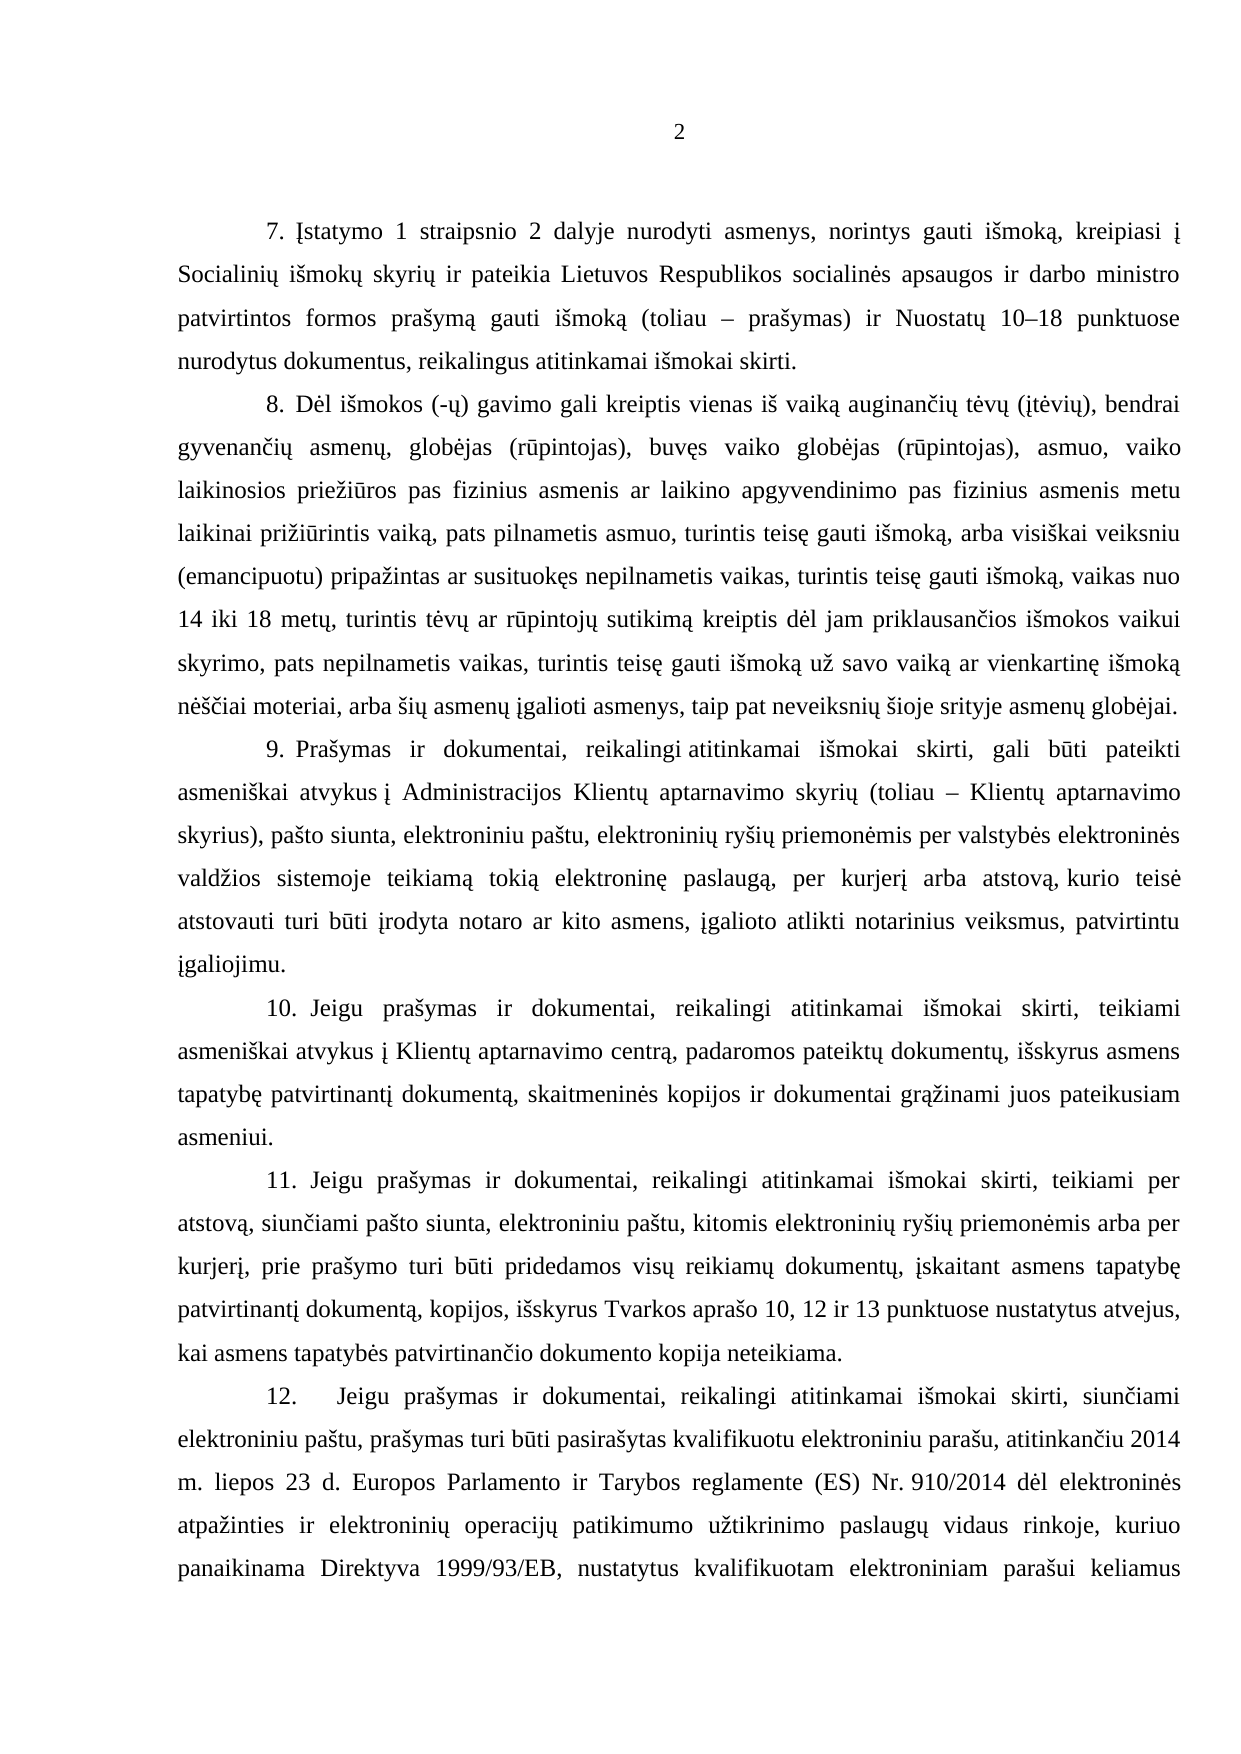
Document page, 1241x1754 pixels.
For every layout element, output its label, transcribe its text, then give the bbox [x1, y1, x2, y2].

text 10. Jeigu prašymas ir dokumentai, reikalingi atitinkamai išmokai skirti, teikiami asmeniškai atvykus į Klientų aptarnavimo centrą, padaromos pateiktų dokumentų, išskyrus asmens tapatybę patvirtinantį dokumentą, skaitmeninės kopijos ir dokumentai grąžinami juos pateikusiam asmeniui. [177, 993, 1181, 1151]
text 8. Dėl išmokos (-ų) gavimo gali kreiptis vienas iš vaiką auginančių tėvų (įtėvių), bendrai gyvenančių asmenų, globėjas (rūpintojas), buvęs vaiko globėjas (rūpintojas), asmuo, vaiko laikinosios priežiūros pas fizinius asmenis ar laikino apgyvendinimo pas fizinius asmenis metu laikinai prižiūrintis vaiką, pats pilnametis asmuo, turintis teisę gauti išmoką, arba visiškai veiksniu (emancipuotu) pripažintas ar susituokęs nepilnametis vaikas, turintis teisę gauti išmoką, vaikas nuo 14 iki 18 metų, turintis tėvų ar rūpintojų sutikimą kreiptis dėl jam priklausančios išmokos vaikui skyrimo, pats nepilnametis vaikas, turintis teisę gauti išmoką už savo vaiką ar vienkartinę išmoką nėščiai moteriai, arba šių asmenų įgalioti asmenys, taip pat neveiksnių šioje srityje asmenų globėjai. [177, 389, 1181, 719]
text 7. Įstatymo 1 straipsnio 2 dalyje nurodyti asmenys, norintys gauti išmoką, kreipiasi į Socialinių išmokų skyrių ir pateikia Lietuvos Respublikos socialinės apsaugos ir darbo ministro patvirtintos formos prašymą gauti išmoką (toliau – prašymas) ir Nuostatų 10–18 punktuose nurodytus dokumentus, reikalingus atitinkamai išmokai skirti. [177, 216, 1181, 374]
text 9. Prašymas ir dokumentai, reikalingi atitinkamai išmokai skirti, gali būti pateikti asmeniškai atvykus į Administracijos Klientų aptarnavimo skyrių (toliau – Klientų aptarnavimo skyrius), pašto siunta, elektroniniu paštu, elektroninių ryšių priemonėmis per valstybės elektroninės valdžios sistemoje teikiamą tokią elektroninę paslaugą, per kurjerį arba atstovą, kurio teisė atstovauti turi būti įrodyta notaro ar kito asmens, įgalioto atlikti notarinius veiksmus, patvirtintu įgaliojimu. [177, 734, 1181, 978]
text 12. Jeigu prašymas ir dokumentai, reikalingi atitinkamai išmokai skirti, siunčiami elektroniniu paštu, prašymas turi būti pasirašytas kvalifikuotu elektroniniu parašu, atitinkančiu 2014 m. liepos 23 d. Europos Parlamento ir Tarybos reglamente (ES) Nr. 910/2014 dėl elektroninės atpažinties ir elektroninių operacijų patikimumo užtikrinimo paslaugų vidaus rinkoje, kuriuo panaikinama Direktyva 1999/93/EB, nustatytus kvalifikuotam elektroniniam parašui keliamus [177, 1381, 1181, 1582]
text 11. Jeigu prašymas ir dokumentai, reikalingi atitinkamai išmokai skirti, teikiami per atstovą, siunčiami pašto siunta, elektroniniu paštu, kitomis elektroninių ryšių priemonėmis arba per kurjerį, prie prašymo turi būti pridedamos visų reikiamų dokumentų, įskaitant asmens tapatybę patvirtinantį dokumentą, kopijos, išskyrus Tvarkos aprašo 10, 12 ir 13 punktuose nustatytus atvejus, kai asmens tapatybės patvirtinančio dokumento kopija neteikiama. [177, 1165, 1181, 1366]
